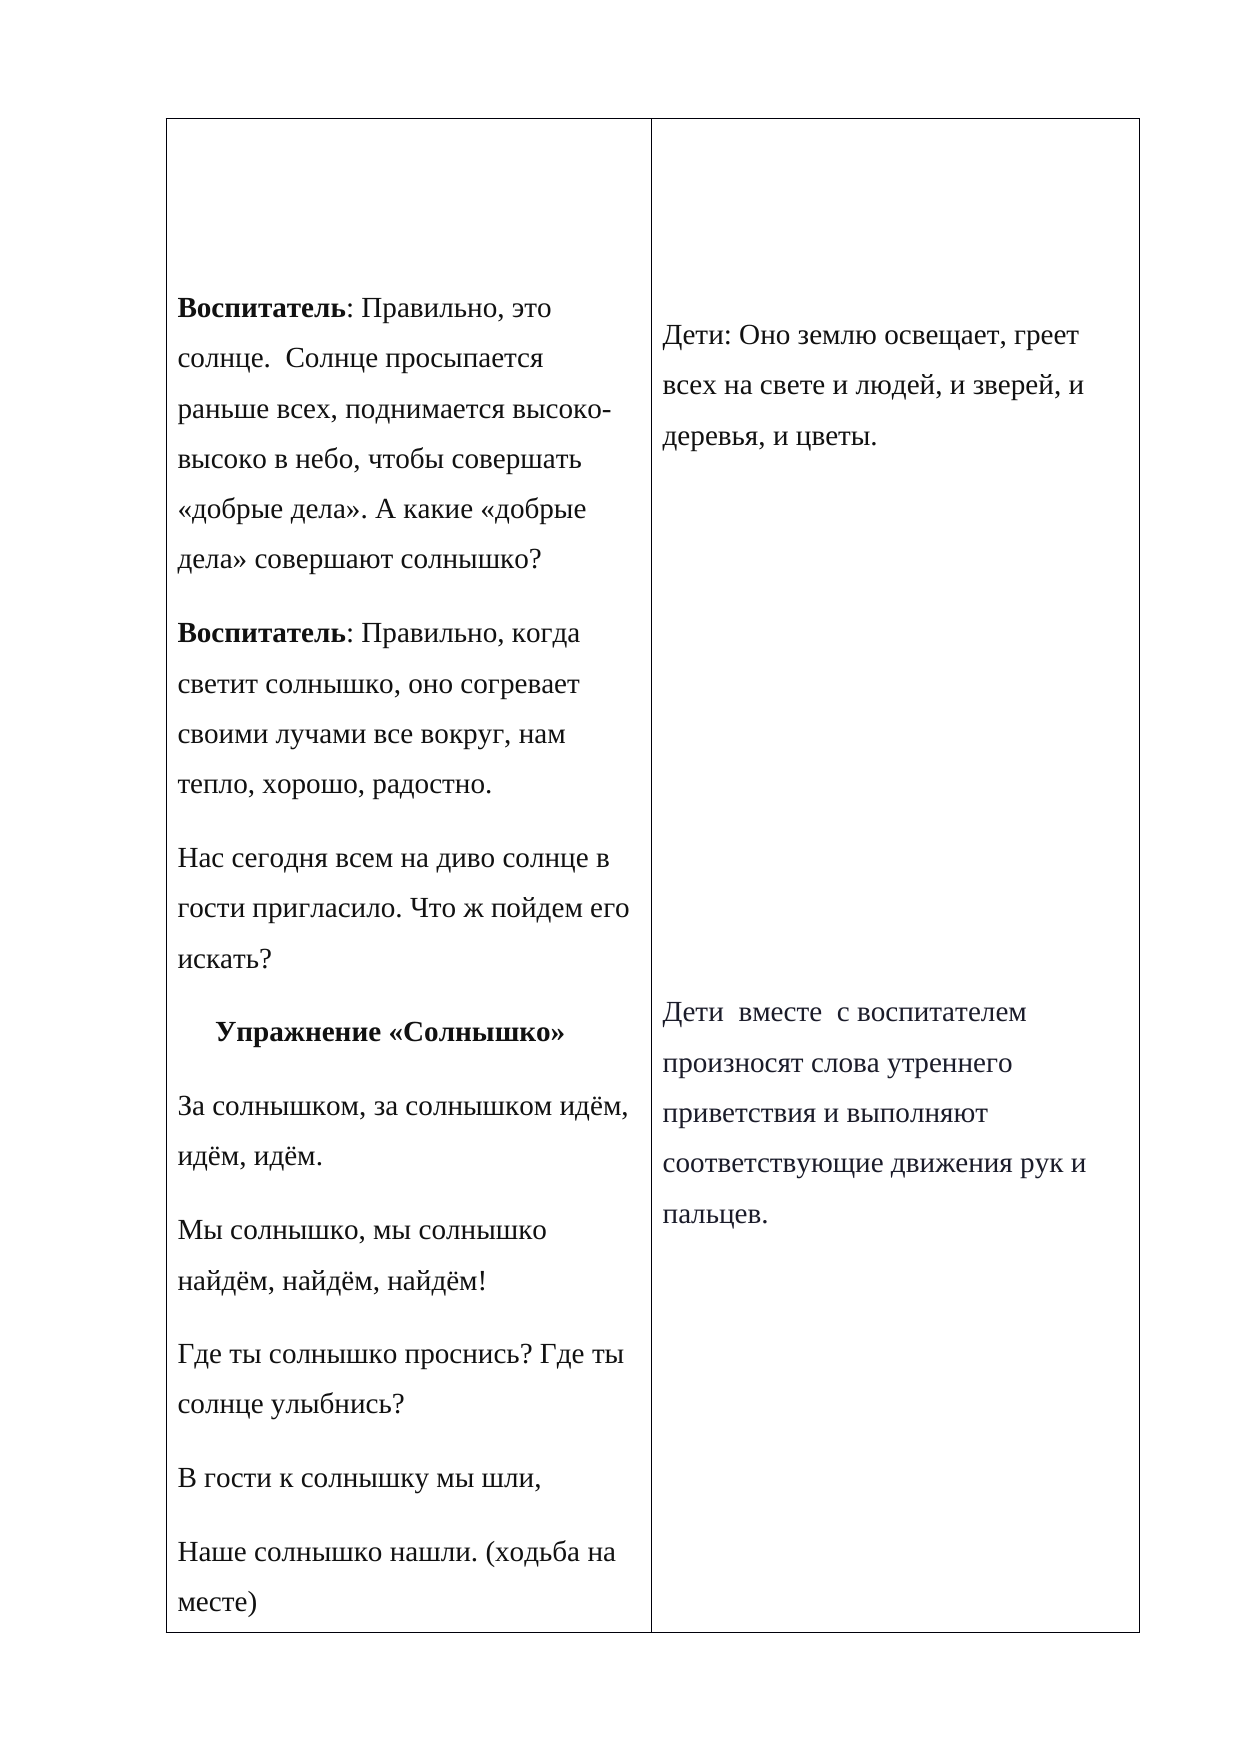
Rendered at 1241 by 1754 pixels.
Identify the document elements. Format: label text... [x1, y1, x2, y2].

table_cell Воспитатель: Правильно, это солнце. Солнце просыпается раньше всех, поднимается высоко-высоко в небо, чтобы совершать «добрые дела». А какие «добрые дела» совершают солнышко? Воспитатель: Правильно, когда светит солнышко, оно согревает своими лучами все вокруг, нам тепло, хорошо, радостно. Нас сегодня всем на диво солнце в гости пригласило. Что ж пойдем его искать? Упражнение «Солнышко» За солнышком, за солнышком идём, идём, идём. Мы солнышко, мы солнышко найдём, найдём, найдём! Где ты солнышко проснись? Где ты солнце улыбнись? В гости к солнышку мы шли, Наше солнышко нашли. (ходьба на месте) [167, 119, 651, 1632]
table_cell Дети: Оно землю освещает, греет всех на свете и людей, и зверей, и деревья, и цветы. Дети вместе с воспитателем произносят слова утреннего приветствия и выполняют соответствующие движения рук и пальцев. [652, 119, 1139, 1632]
